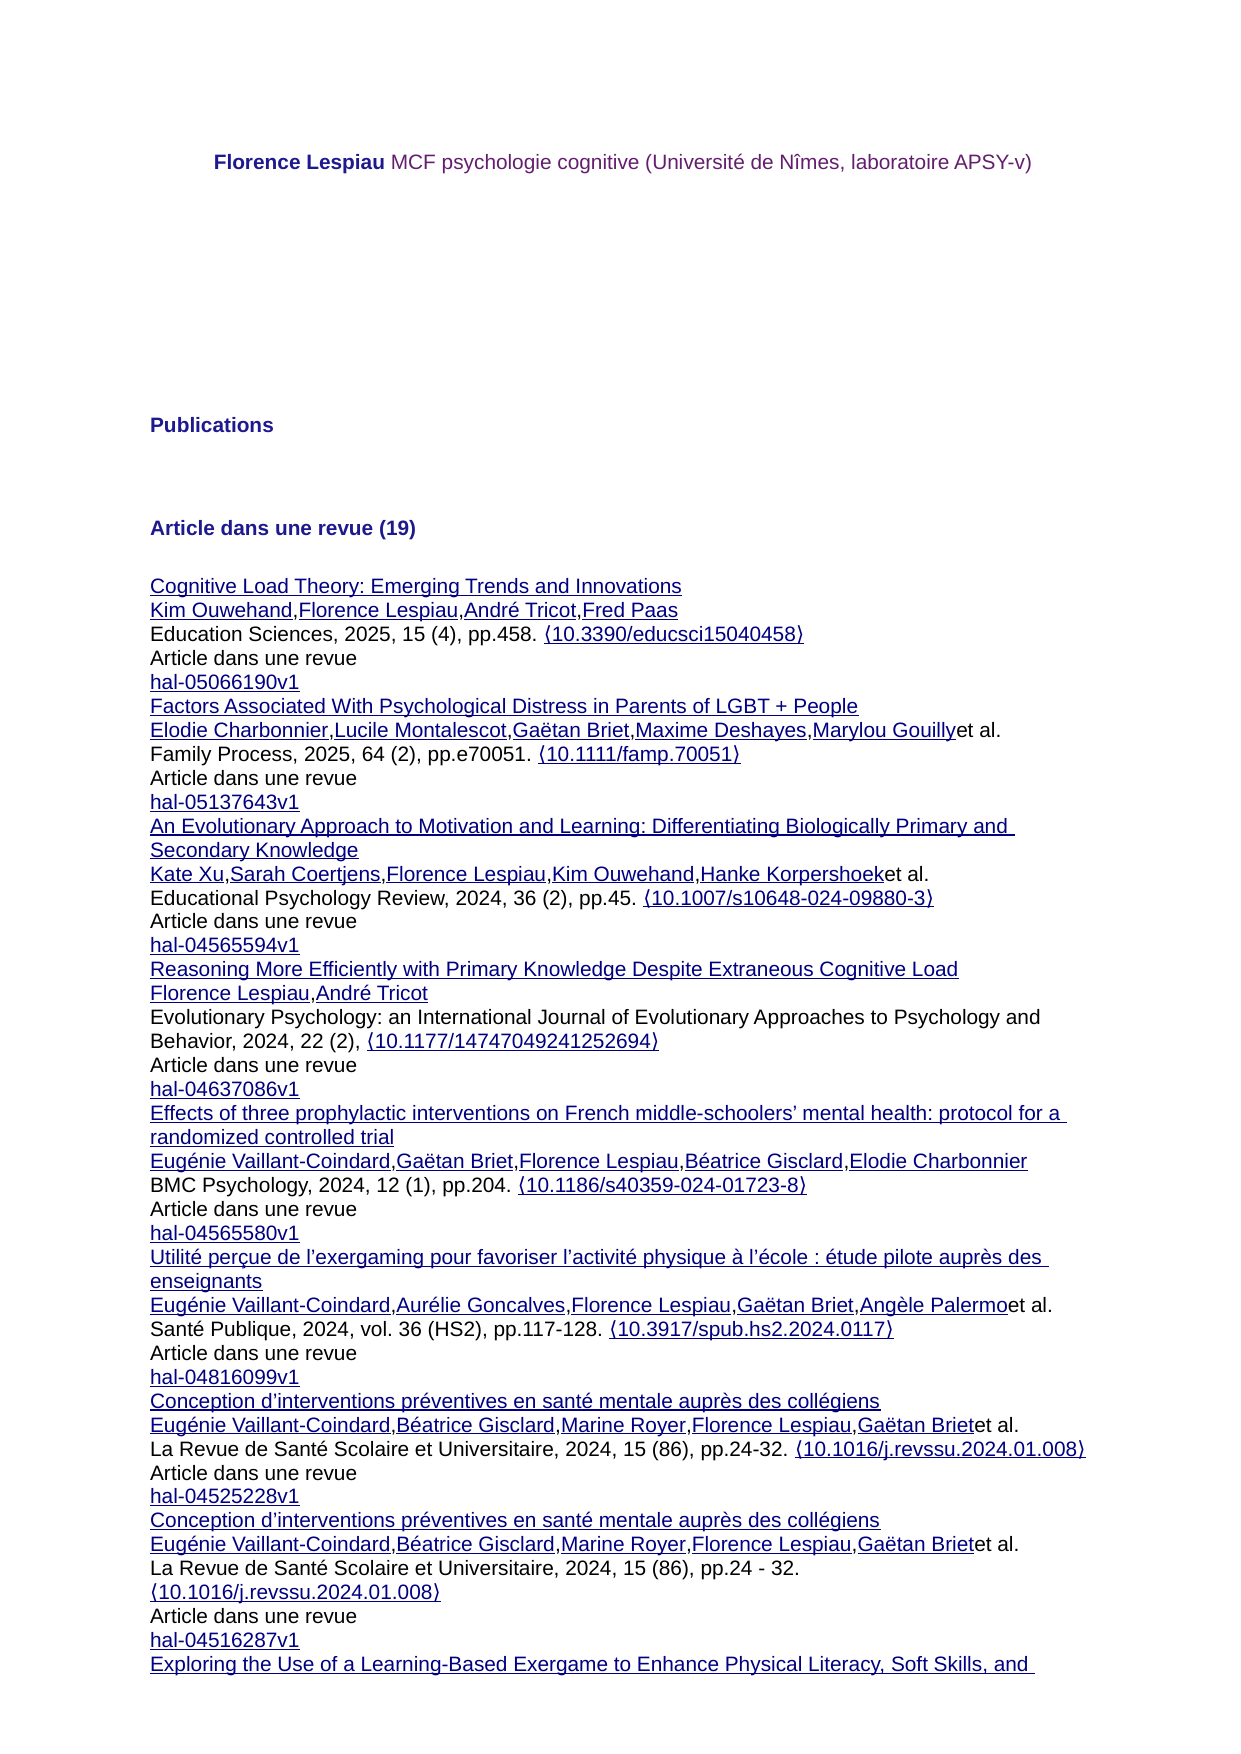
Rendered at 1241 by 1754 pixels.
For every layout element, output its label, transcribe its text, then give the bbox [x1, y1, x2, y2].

subtitle Florence Lespiau MCF psychologie cognitive (Université de Nîmes, laboratoire APSY-v) [150, 150, 1090, 174]
table_cell Exploring the Use of a Learning-Based Exergame to Enhance Physical Literacy, Soft Skills, and [150, 1652, 1090, 1676]
table_header Cognitive Load Theory: Emerging Trends and Innovations Kim Ouwehand,Florence Lespiau,André Tricot,Fred Paas Education Sciences, 2025, 15 (4), pp.458. ⟨10.3390/educsci15040458⟩ Article dans une revue hal-05066190v1 [150, 574, 1090, 694]
table_cell Effects of three prophylactic interventions on French middle-schoolers’ mental health: protocol for a randomized controlled trial Eugénie Vaillant-Coindard,Gaëtan Briet,Florence Lespiau,Béatrice Gisclard,Elodie Charbonnier BMC Psychology, 2024, 12 (1), pp.204. ⟨10.1186/s40359-024-01723-8⟩ Article dans une revue hal-04565580v1 [150, 1101, 1090, 1245]
table_cell Factors Associated With Psychological Distress in Parents of LGBT + People Elodie Charbonnier,Lucile Montalescot,Gaëtan Briet,Maxime Deshayes,Marylou Gouillyet al. Family Process, 2025, 64 (2), pp.e70051. ⟨10.1111/famp.70051⟩ Article dans une revue hal-05137643v1 [150, 694, 1090, 813]
table_cell Conception d’interventions préventives en santé mentale auprès des collégiens Eugénie Vaillant-Coindard,Béatrice Gisclard,Marine Royer,Florence Lespiau,Gaëtan Brietet al. La Revue de Santé Scolaire et Universitaire, 2024, 15 (86), pp.24-32. ⟨10.1016/j.revssu.2024.01.008⟩ Article dans une revue hal-04525228v1 [150, 1389, 1090, 1508]
table_cell Conception d’interventions préventives en santé mentale auprès des collégiens Eugénie Vaillant-Coindard,Béatrice Gisclard,Marine Royer,Florence Lespiau,Gaëtan Brietet al. La Revue de Santé Scolaire et Universitaire, 2024, 15 (86), pp.24 - 32. ⟨10.1016/j.revssu.2024.01.008⟩ Article dans une revue hal-04516287v1 [150, 1508, 1090, 1652]
table_cell Reasoning More Efficiently with Primary Knowledge Despite Extraneous Cognitive Load Florence Lespiau,André Tricot Evolutionary Psychology: an International Journal of Evolutionary Approaches to Psychology and Behavior, 2024, 22 (2), ⟨10.1177/14747049241252694⟩ Article dans une revue hal-04637086v1 [150, 957, 1090, 1101]
subtitle Article dans une revue (19) [150, 516, 1090, 539]
table_cell An Evolutionary Approach to Motivation and Learning: Differentiating Biologically Primary and Secondary Knowledge Kate Xu,Sarah Coertjens,Florence Lespiau,Kim Ouwehand,Hanke Korpershoeket al. Educational Psychology Review, 2024, 36 (2), pp.45. ⟨10.1007/s10648-024-09880-3⟩ Article dans une revue hal-04565594v1 [150, 814, 1090, 957]
subtitle Publications [150, 412, 1090, 436]
table_cell Utilité perçue de l’exergaming pour favoriser l’activité physique à l’école : étude pilote auprès des enseignants Eugénie Vaillant-Coindard,Aurélie Goncalves,Florence Lespiau,Gaëtan Briet,Angèle Palermoet al. Santé Publique, 2024, vol. 36 (HS2), pp.117-128. ⟨10.3917/spub.hs2.2024.0117⟩ Article dans une revue hal-04816099v1 [150, 1245, 1090, 1388]
